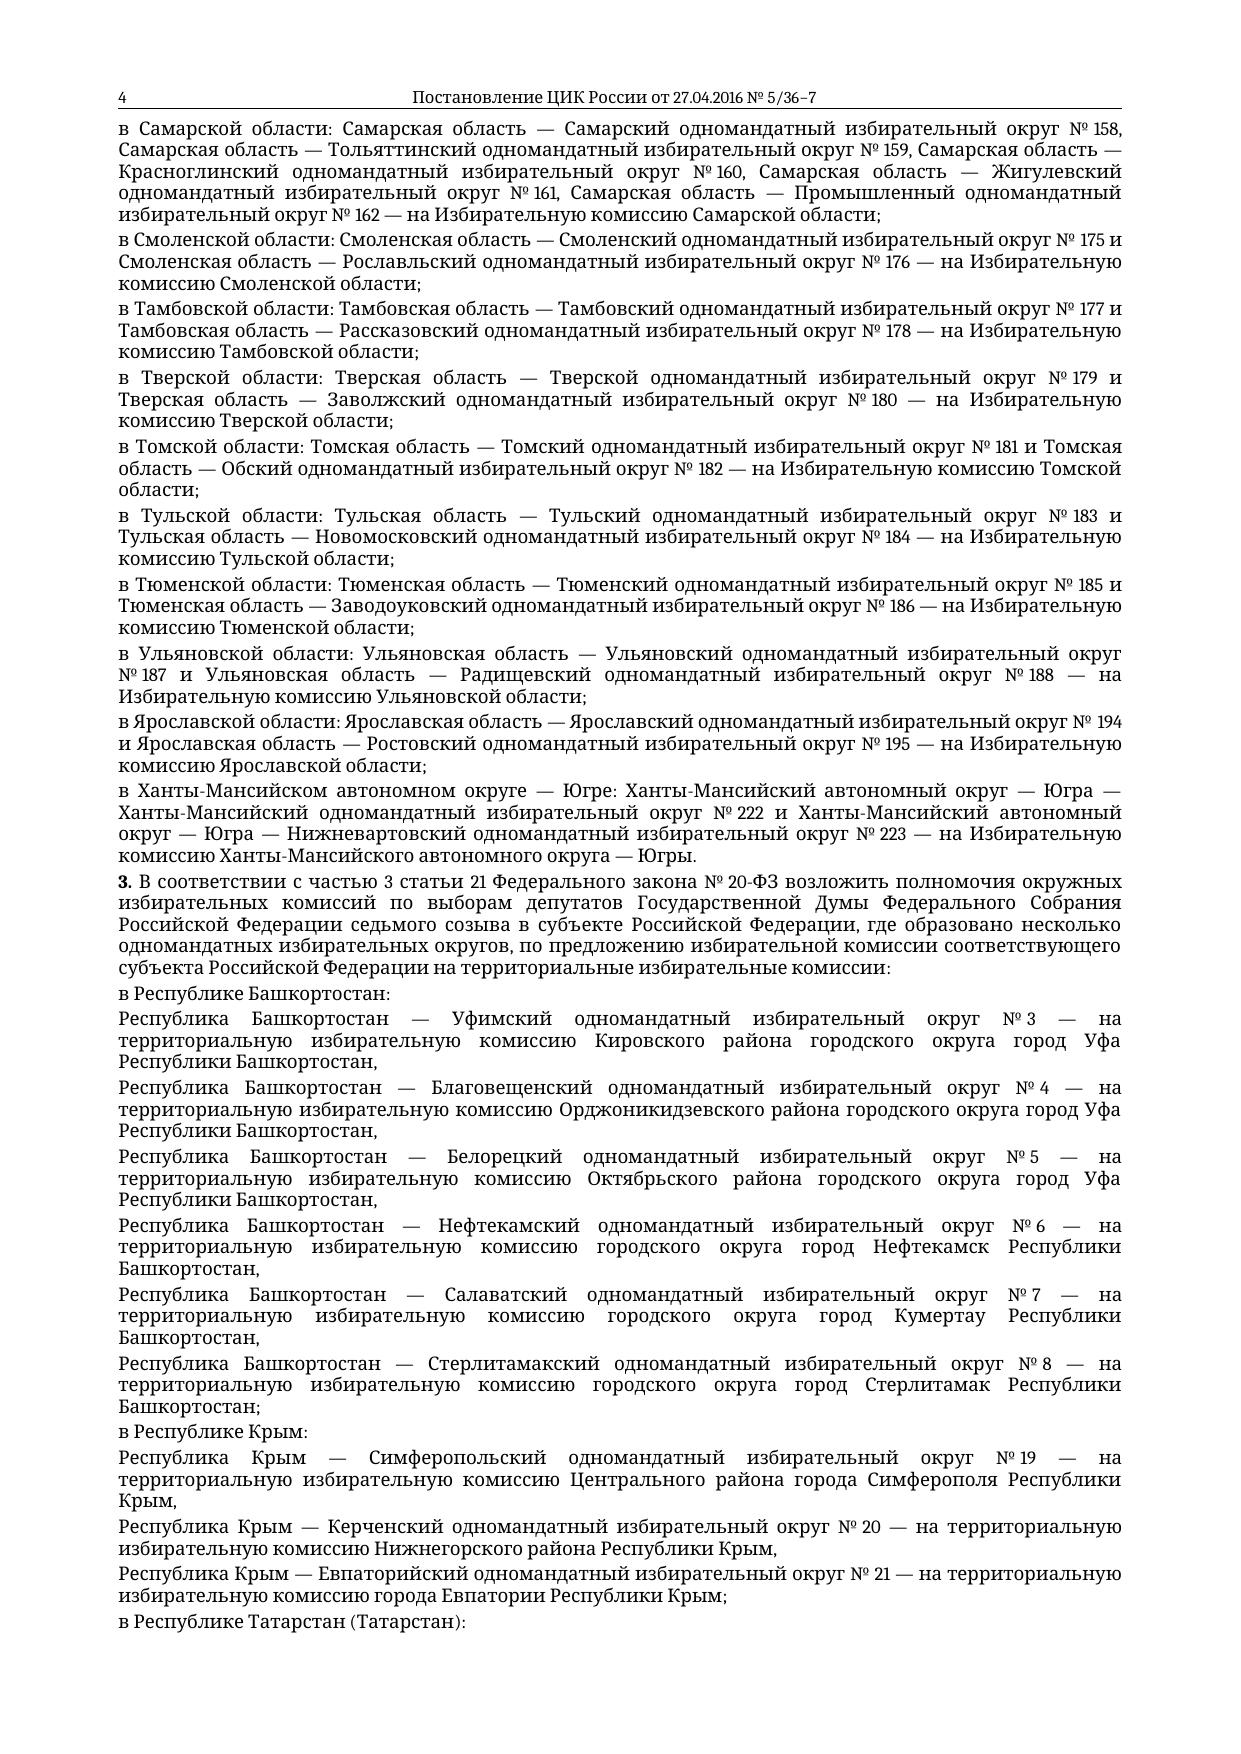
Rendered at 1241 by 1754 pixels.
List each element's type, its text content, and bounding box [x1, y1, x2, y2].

text в Тверской области: Тверская область — Тверской одномандатный избирательный округ № 179 и Тверская область — Заволжский одномандатный избирательный округ № 180 — на Избирательную комиссию Тверской области; [118, 368, 1122, 432]
text в Ярославской области: Ярославская область — Ярославский одномандатный избирательный округ № 194 и Ярославская область — Ростовский одномандатный избирательный округ № 195 — на Избирательную комиссию Ярославской области; [118, 712, 1122, 777]
text в Тульской области: Тульская область — Тульский одномандатный избирательный округ № 183 и Тульская область — Новомосковский одномандатный избирательный округ № 184 — на Избирательную комиссию Тульской области; [118, 505, 1122, 570]
text в Томской области: Томская область — Томский одномандатный избирательный округ № 181 и Томская область — Обский одномандатный избирательный округ № 182 — на Избирательную комиссию Томской области; [118, 437, 1122, 501]
text Республика Крым — Симферопольский одномандатный избирательный округ № 19 — на территориальную избирательную комиссию Центрального района города Симферополя Республики Крым, [118, 1448, 1122, 1512]
text Республика Башкортостан — Белорецкий одномандатный избирательный округ № 5 — на территориальную избирательную комиссию Октябрьского района городского округа город Уфа Республики Башкортостан, [118, 1147, 1122, 1211]
text в Ханты-Мансийском автономном округе — Югре: Ханты-Мансийский автономный округ — Югра — Ханты-Мансийский одномандатный избирательный округ № 222 и Ханты-Мансийский автономный округ — Югра — Нижневартовский одномандатный избирательный округ № 223 — на Избирательную комиссию Ханты-Мансийского автономного округа — Югры. [118, 781, 1122, 867]
text в Самарской области: Самарская область — Самарский одномандатный избирательный округ № 158, Самарская область — Тольяттинский одномандатный избирательный округ № 159, Самарская область — Красноглинский одномандатный избирательный округ № 160, Самарская область — Жигулевский одномандатный избирательный округ № 161, Самарская область — Промышленный одномандатный избирательный округ № 162 — на Избирательную комиссию Самарской области; [118, 118, 1122, 226]
text в Республике Крым: [118, 1422, 1122, 1444]
text Республика Башкортостан — Салаватский одномандатный избирательный округ № 7 — на территориальную избирательную комиссию городского округа город Кумертау Республики Башкортостан, [118, 1284, 1122, 1349]
text Республика Башкортостан — Стерлитамакский одномандатный избирательный округ № 8 — на территориальную избирательную комиссию городского округа город Стерлитамак Республики Башкортостан; [118, 1353, 1122, 1418]
text в Тюменской области: Тюменская область — Тюменский одномандатный избирательный округ № 185 и Тюменская область — Заводоуковский одномандатный избирательный округ № 186 — на Избирательную комиссию Тюменской области; [118, 574, 1122, 639]
text Республика Башкортостан — Нефтекамский одномандатный избирательный округ № 6 — на территориальную избирательную комиссию городского округа город Нефтекамск Республики Башкортостан, [118, 1216, 1122, 1280]
text в Смоленской области: Смоленская область — Смоленский одномандатный избирательный округ № 175 и Смоленская область — Рославльский одномандатный избирательный округ № 176 — на Избирательную комиссию Смоленской области; [118, 230, 1122, 295]
text Республика Башкортостан — Уфимский одномандатный избирательный округ № 3 — на территориальную избирательную комиссию Кировского района городского округа город Уфа Республики Башкортостан, [118, 1009, 1122, 1074]
text Республика Крым — Керченский одномандатный избирательный округ № 20 — на территориальную избирательную комиссию Нижнегорского района Республики Крым, [118, 1517, 1122, 1560]
text Республика Башкортостан — Благовещенский одномандатный избирательный округ № 4 — на территориальную избирательную комиссию Орджоникидзевского района городского округа город Уфа Республики Башкортостан, [118, 1078, 1122, 1142]
text Республика Крым — Евпаторийский одномандатный избирательный округ № 21 — на территориальную избирательную комиссию города Евпатории Республики Крым; [118, 1564, 1122, 1607]
text 3. В соответствии с частью 3 статьи 21 Федерального закона № 20-ФЗ возложить полномочия окружных избирательных комиссий по выборам депутатов Государственной Думы Федерального Собрания Российской Федерации седьмого созыва в субъекте Российской Федерации, где образовано несколько одномандатных избирательных округов, по предложению избирательной комиссии соответствующего субъекта Российской Федерации на территориальные избирательные комиссии: [118, 871, 1122, 979]
text в Республике Татарстан (Татарстан): [118, 1611, 1122, 1633]
text в Ульяновской области: Ульяновская область — Ульяновский одномандатный избирательный округ № 187 и Ульяновская область — Радищевский одномандатный избирательный округ № 188 — на Избирательную комиссию Ульяновской области; [118, 643, 1122, 708]
text в Республике Башкортостан: [118, 983, 1122, 1005]
text в Тамбовской области: Тамбовская область — Тамбовский одномандатный избирательный округ № 177 и Тамбовская область — Рассказовский одномандатный избирательный округ № 178 — на Избирательную комиссию Тамбовской области; [118, 299, 1122, 363]
